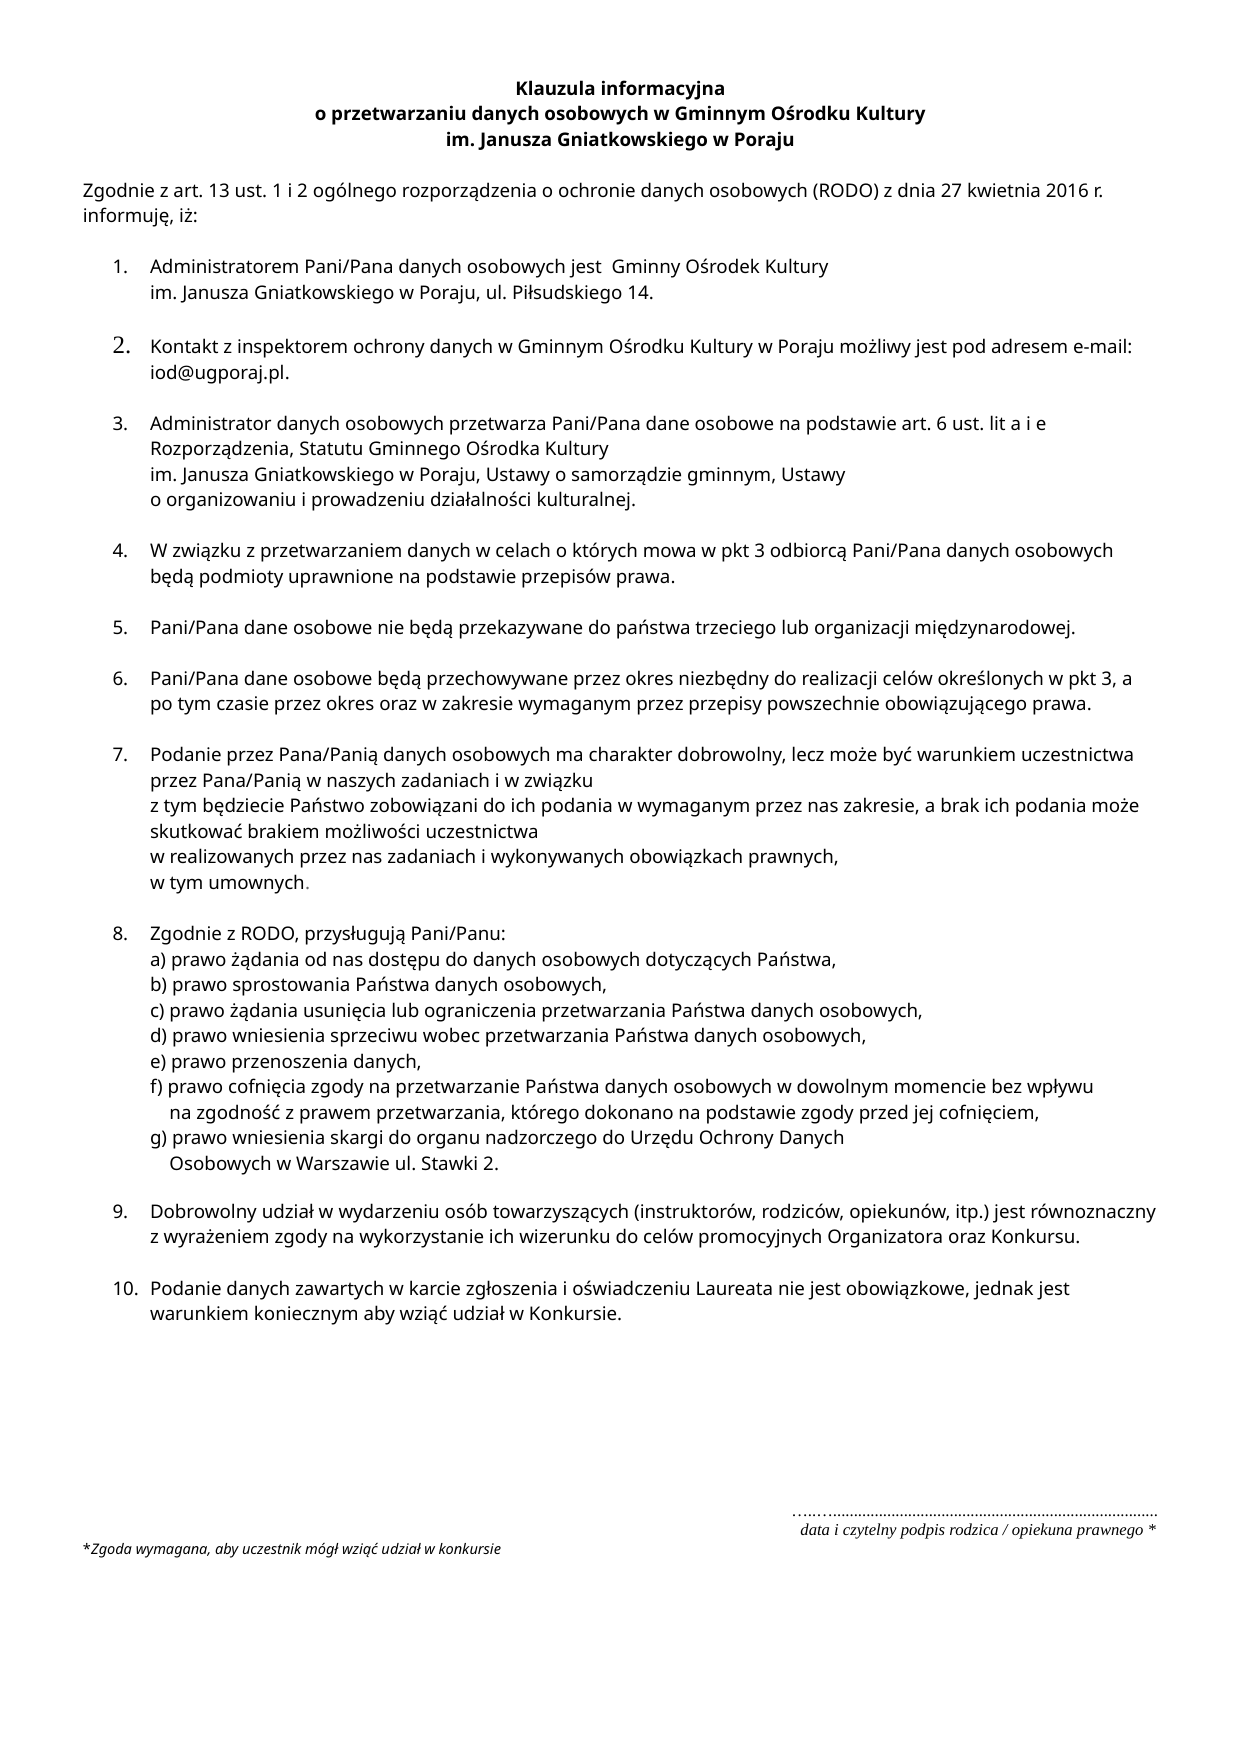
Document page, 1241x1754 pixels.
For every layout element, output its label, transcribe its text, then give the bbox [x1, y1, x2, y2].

list Podanie przez Pana/Panią danych osobowych ma charakter dobrowolny, lecz może być warunkiem uczestnictwa przez Pana/Panią w naszych zadaniach i w związku [112, 742, 1157, 793]
text data i czytelny podpis rodzica / opiekuna prawnego * [83, 1520, 1157, 1539]
list Zgodnie z RODO, przysługują Pani/Panu: a) prawo żądania od nas dostępu do danych osobowych dotyczących Państwa, b) prawo sprostowania Państwa danych osobowych, c) prawo żądania usunięcia lub ograniczenia przetwarzania Państwa danych osobowych, d) prawo wniesienia sprzeciwu wobec przetwarzania Państwa danych osobowych, e) prawo przenoszenia danych, f) prawo cofnięcia zgody na przetwarzanie Państwa danych osobowych w dowolnym momencie bez wpływu [112, 920, 1157, 1099]
text Osobowych w Warszawie ul. Stawki 2. [150, 1150, 1157, 1176]
list W związku z przetwarzaniem danych w celach o których mowa w pkt 3 odbiorcą Pani/Pana danych osobowych będą podmioty uprawnione na podstawie przepisów prawa. [112, 538, 1157, 589]
text o przetwarzaniu danych osobowych w Gminnym Ośrodku Kultury [83, 101, 1157, 126]
text *Zgoda wymagana, aby uczestnik mógł wziąć udział w konkursie [83, 1539, 1157, 1559]
text Zgodnie z art. 13 ust. 1 i 2 ogólnego rozporządzenia o ochronie danych osobowych (RODO) z dnia 27 kwietnia 2016 r. informuję, iż: [83, 177, 1157, 228]
text im. Janusza Gniatkowskiego w Poraju, Ustawy o samorządzie gminnym, Ustawy [150, 461, 1157, 487]
list Pani/Pana dane osobowe nie będą przekazywane do państwa trzeciego lub organizacji międzynarodowej. [112, 614, 1157, 640]
list z wyrażeniem zgody na wykorzystanie ich wizerunku do celów promocyjnych Organizatora oraz Konkursu. [112, 1224, 1157, 1249]
list na zgodność z prawem przetwarzania, którego dokonano na podstawie zgody przed jej cofnięciem, g) prawo wniesienia skargi do organu nadzorczego do Urzędu Ochrony Danych [112, 1099, 1157, 1150]
list Dobrowolny udział w wydarzeniu osób towarzyszących (instruktorów, rodziców, opiekunów, itp.) jest równoznaczny [112, 1198, 1157, 1224]
list Kontakt z inspektorem ochrony danych w Gminnym Ośrodku Kultury w Poraju możliwy jest pod adresem e-mail: iod@ugporaj.pl. [112, 330, 1157, 384]
text z tym będziecie Państwo zobowiązani do ich podania w wymaganym przez nas zakresie, a brak ich podania może skutkować brakiem możliwości uczestnictwa [150, 793, 1157, 844]
text …..….............................................................................. [83, 1501, 1157, 1520]
list Pani/Pana dane osobowe będą przechowywane przez okres niezbędny do realizacji celów określonych w pkt 3, a po tym czasie przez okres oraz w zakresie wymaganym przez przepisy powszechnie obowiązującego prawa. [112, 665, 1157, 716]
text Klauzula informacyjna [83, 75, 1157, 101]
text w realizowanych przez nas zadaniach i wykonywanych obowiązkach prawnych, [150, 844, 1157, 869]
text im. Janusza Gniatkowskiego w Poraju, ul. Piłsudskiego 14. [150, 279, 1157, 305]
text o organizowaniu i prowadzeniu działalności kulturalnej. [150, 487, 1157, 512]
text w tym umownych. [150, 869, 1157, 895]
list Podanie danych zawartych w karcie zgłoszenia i oświadczeniu Laureata nie jest obowiązkowe, jednak jest warunkiem koniecznym aby wziąć udział w Konkursie. [112, 1275, 1157, 1326]
list Administratorem Pani/Pana danych osobowych jest Gminny Ośrodek Kultury [112, 254, 1157, 279]
text im. Janusza Gniatkowskiego w Poraju [83, 126, 1157, 152]
list Administrator danych osobowych przetwarza Pani/Pana dane osobowe na podstawie art. 6 ust. lit a i e Rozporządzenia, Statutu Gminnego Ośrodka Kultury [112, 410, 1157, 461]
